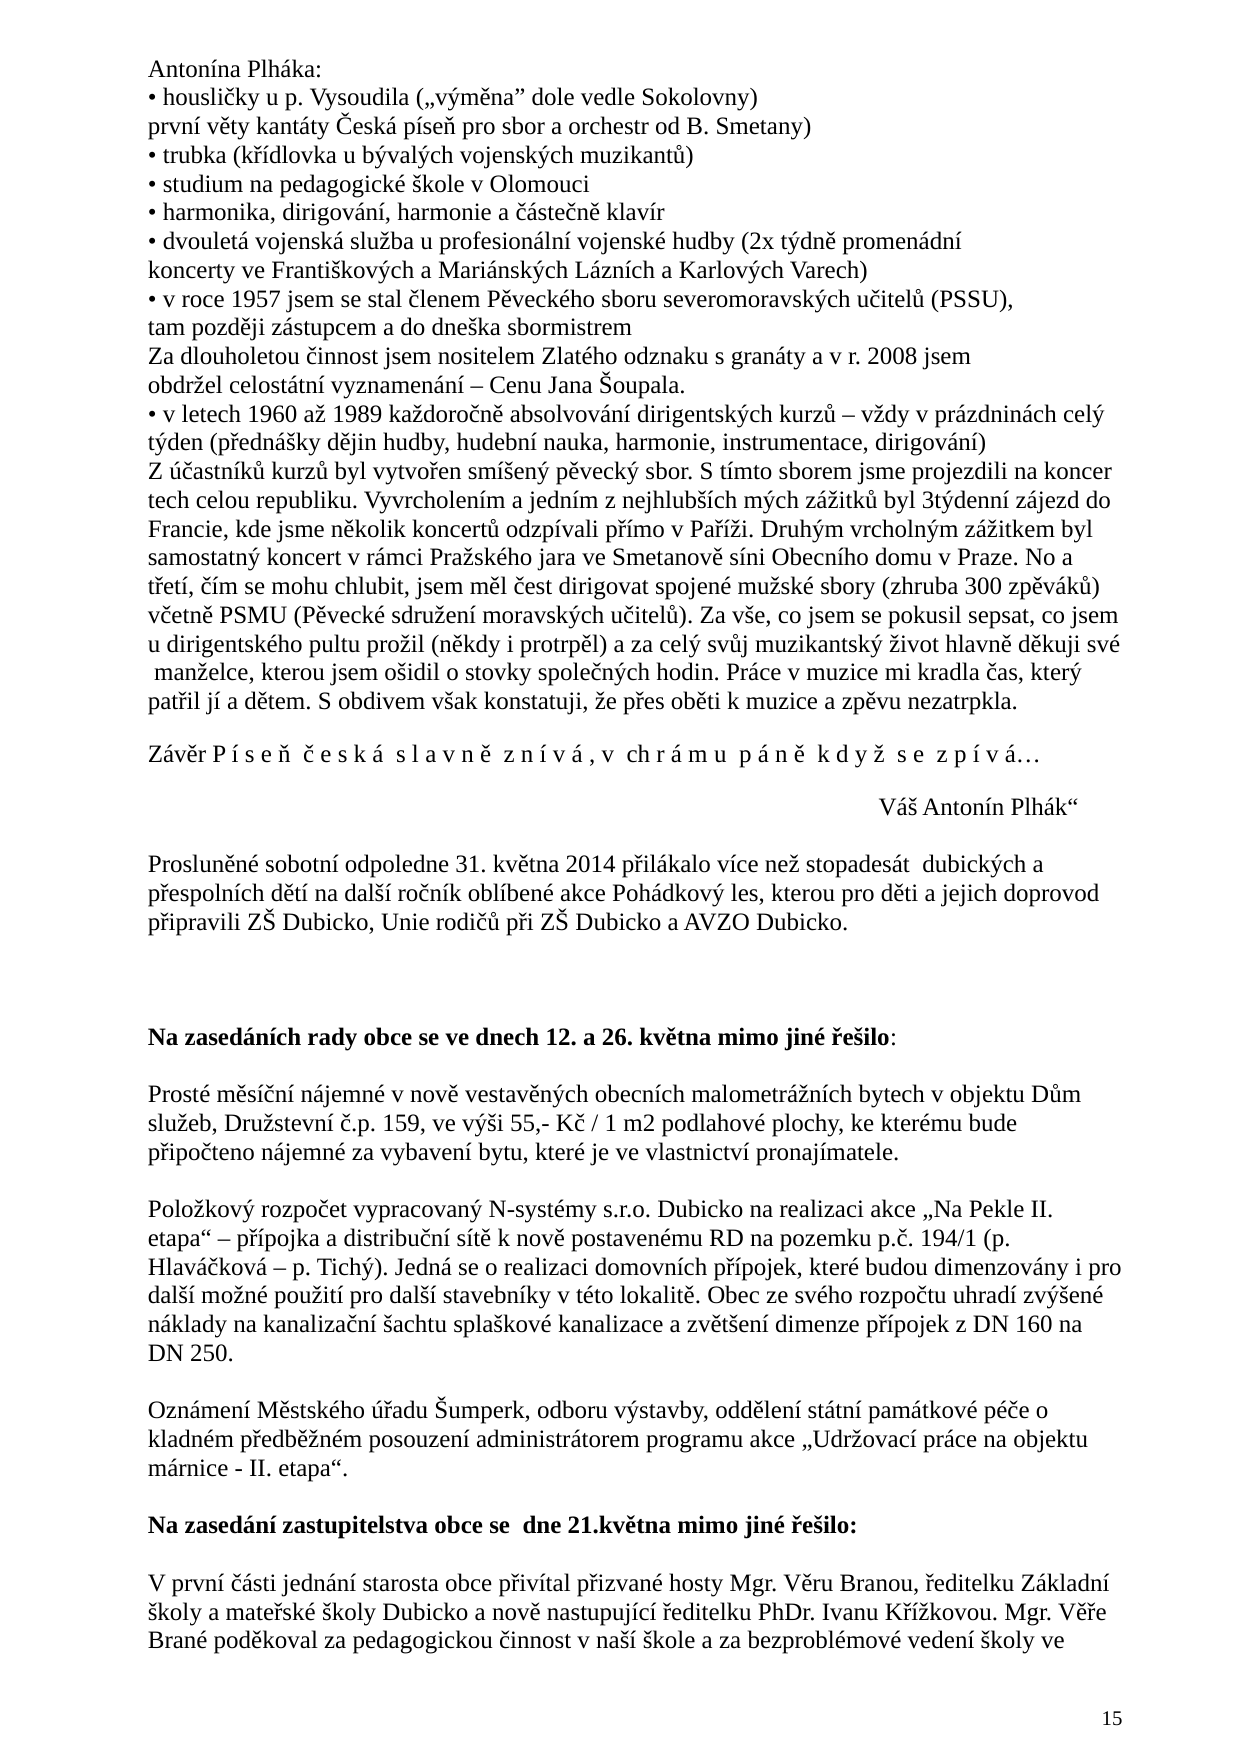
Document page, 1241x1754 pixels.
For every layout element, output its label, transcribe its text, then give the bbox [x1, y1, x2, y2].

text Závěr P í s e ň č e s k á s l a v n ě z n í v á , v ch r á m u p á n ě k d y ž s e z p í v á… [148, 739, 1122, 768]
text • harmonika, dirigování, harmonie a částečně klavír [148, 197, 1122, 226]
text tech celou republiku. Vyvrcholením a jedním z nejhlubších mých zážitků byl 3týdenní zájezd do [148, 485, 1122, 514]
text • studium na pedagogické škole v Olomouci [148, 169, 1122, 197]
text tam později zástupcem a do dneška sbormistrem [148, 312, 1122, 341]
text včetně PSMU (Pěvecké sdružení moravských učitelů). Za vše, co jsem se pokusil sepsat, co jsem [148, 600, 1122, 629]
text • housličky u p. Vysoudila („výměna” dole vedle Sokolovny) [148, 82, 1122, 111]
text Na zasedáních rady obce se ve dnech 12. a 26. května mimo jiné řešilo: [148, 1022, 1122, 1051]
text Francie, kde jsme několik koncertů odzpívali přímo v Paříži. Druhým vrcholným zážitkem byl [148, 514, 1122, 542]
text • v roce 1957 jsem se stal členem Pěveckého sboru severomoravských učitelů (PSSU), [148, 284, 1122, 312]
text Oznámení Městského úřadu Šumperk, odboru výstavby, oddělení státní památkové péče o kladném předběžném posouzení administrátorem programu akce „Udržovací práce na objektu márnice - II. etapa“. [148, 1396, 1122, 1482]
text Z účastníků kurzů byl vytvořen smíšený pěvecký sbor. S tímto sborem jsme projezdili na koncer [148, 456, 1122, 485]
text Prosluněné sobotní odpoledne 31. května 2014 přilákalo více než stopadesát dubických a přespolních dětí na další ročník oblíbené akce Pohádkový les, kterou pro děti a jejich doprovod připravili ZŠ Dubicko, Unie rodičů při ZŠ Dubicko a AVZO Dubicko. [148, 849, 1122, 936]
text první věty kantáty Česká píseň pro sbor a orchestr od B. Smetany) [148, 111, 1122, 140]
text Antonína Plháka: [148, 54, 1122, 82]
text samostatný koncert v rámci Pražského jara ve Smetanově síni Obecního domu v Praze. No a [148, 542, 1122, 571]
text V první části jednání starosta obce přivítal přizvané hosty Mgr. Věru Branou, ředitelku Základní školy a mateřské školy Dubicko a nově nastupující ředitelku PhDr. Ivanu Křížkovou. Mgr. Věře Brané poděkoval za pedagogickou činnost v naší škole a za bezproblémové vedení školy ve [148, 1568, 1122, 1654]
text • v letech 1960 až 1989 každoročně absolvování dirigentských kurzů – vždy v prázdninách celý [148, 399, 1122, 427]
text Na zasedání zastupitelstva obce se dne 21.května mimo jiné řešilo: [148, 1511, 1122, 1539]
text Za dlouholetou činnost jsem nositelem Zlatého odznaku s granáty a v r. 2008 jsem [148, 341, 1122, 370]
text Prosté měsíční nájemné v nově vestavěných obecních malometrážních bytech v objektu Dům služeb, Družstevní č.p. 159, ve výši 55,- Kč / 1 m2 podlahové plochy, ke kterému bude připočteno nájemné za vybavení bytu, které je ve vlastnictví pronajímatele. [148, 1079, 1122, 1166]
text patřil jí a dětem. S obdivem však konstatuji, že přes oběti k muzice a zpěvu nezatrpkla. [148, 686, 1122, 715]
text obdržel celostátní vyznamenání – Cenu Jana Šoupala. [148, 370, 1122, 399]
text • trubka (křídlovka u bývalých vojenských muzikantů) [148, 140, 1122, 169]
text Položkový rozpočet vypracovaný N-systémy s.r.o. Dubicko na realizaci akce „Na Pekle II. etapa“ – přípojka a distribuční sítě k nově postavenému RD na pozemku p.č. 194/1 (p. Hlaváčková – p. Tichý). Jedná se o realizaci domovních přípojek, které budou dimenzovány i pro další možné použití pro další stavebníky v této lokalitě. Obec ze svého rozpočtu uhradí zvýšené náklady na kanalizační šachtu splaškové kanalizace a zvětšení dimenze přípojek z DN 160 na DN 250. [148, 1194, 1122, 1367]
text • dvouletá vojenská služba u profesionální vojenské hudby (2x týdně promenádní [148, 226, 1122, 255]
text třetí, čím se mohu chlubit, jsem měl čest dirigovat spojené mužské sbory (zhruba 300 zpěváků) [148, 571, 1122, 600]
text týden (přednášky dějin hudby, hudební nauka, harmonie, instrumentace, dirigování) [148, 427, 1122, 456]
text manželce, kterou jsem ošidil o stovky společných hodin. Práce v muzice mi kradla čas, který [148, 657, 1122, 686]
text Váš Antonín Plhák“ [148, 792, 1122, 821]
text u dirigentského pultu prožil (někdy i protrpěl) a za celý svůj muzikantský život hlavně děkuji své [148, 629, 1122, 657]
text koncerty ve Františkových a Mariánských Lázních a Karlových Varech) [148, 255, 1122, 284]
